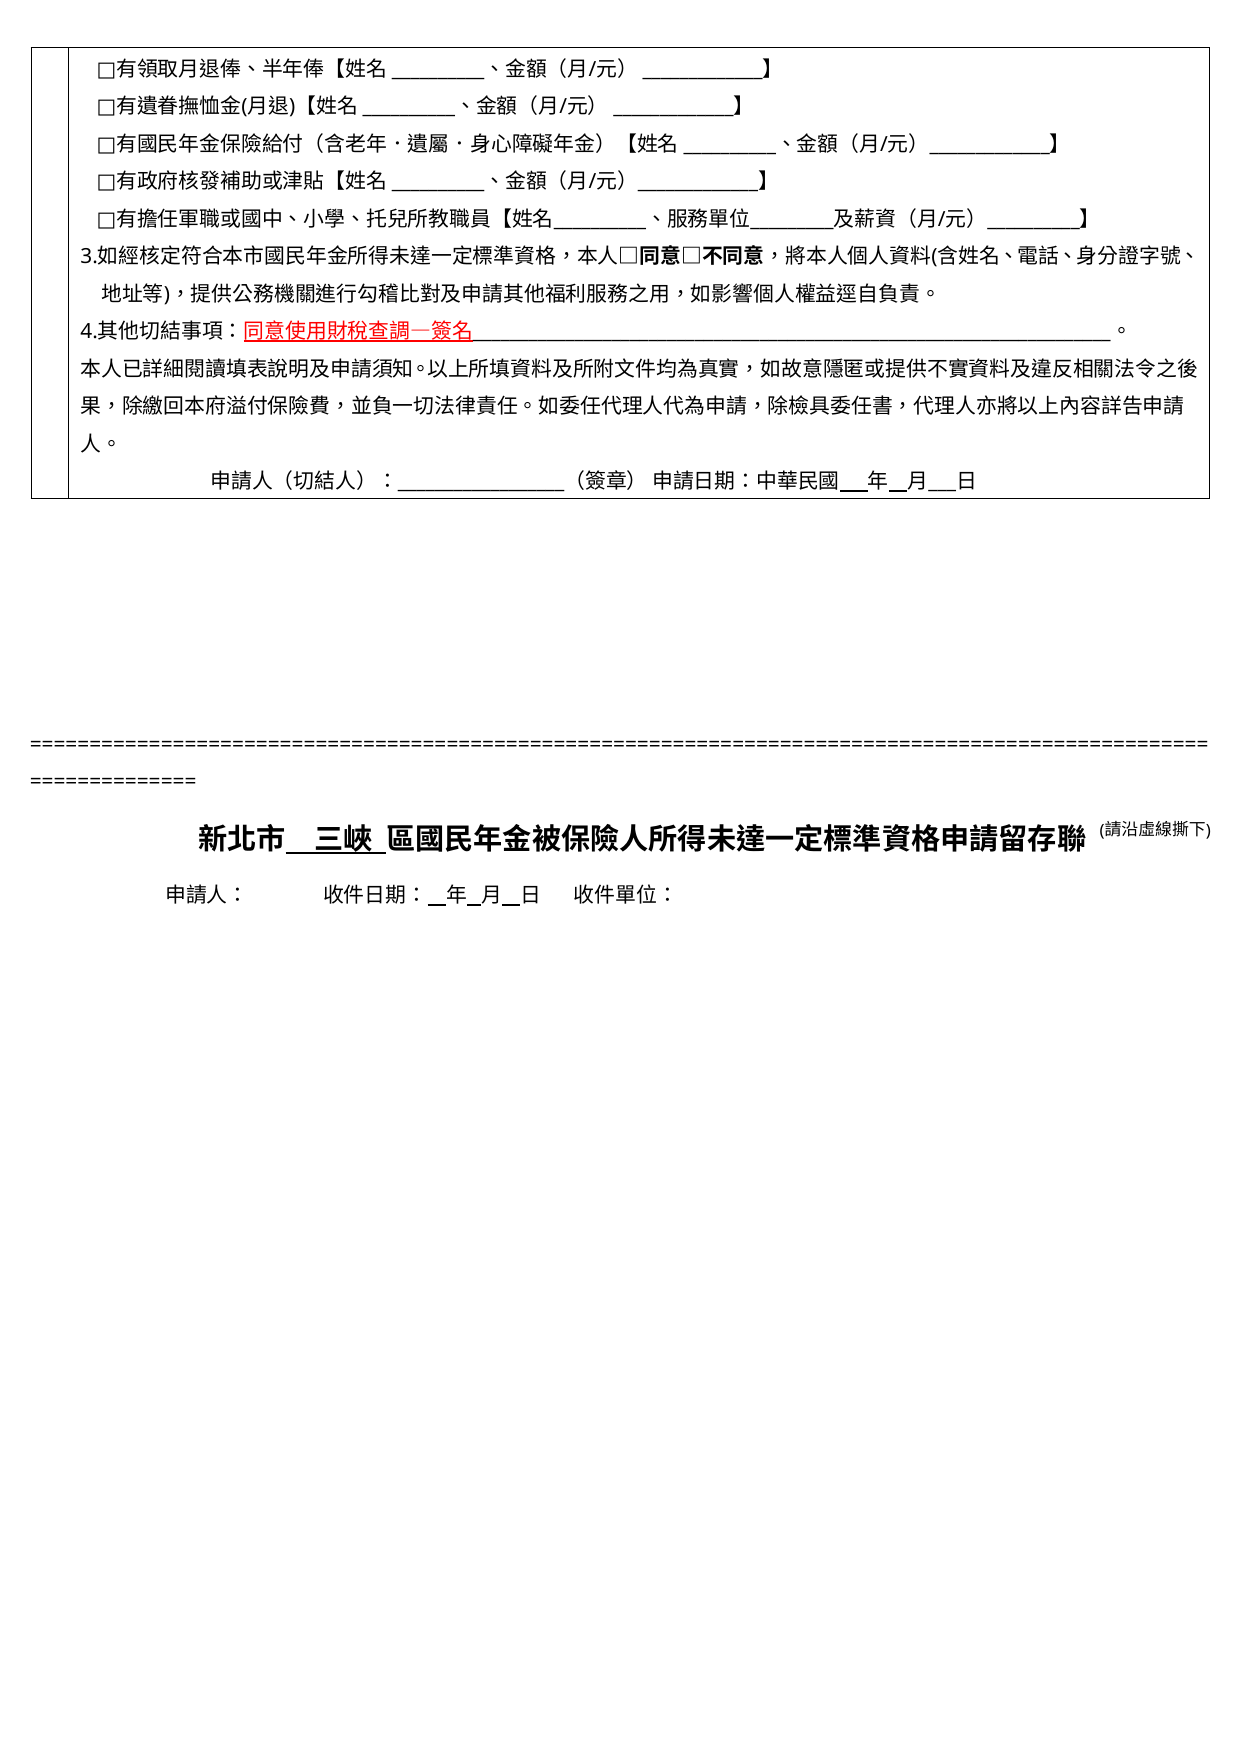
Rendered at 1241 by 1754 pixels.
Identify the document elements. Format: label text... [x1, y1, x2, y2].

table_cell [32, 48, 68, 498]
text 新北市 三峽 區國民年金被保險人所得未達一定標準資格申請留存聯 (請沿虛線撕下) [29, 799, 1211, 874]
table_cell □有領取月退俸、半年俸【姓名 __________、金額（月/元） _____________】 □有遺眷撫恤金(月退)【姓名 __________、金額（月/元） _____________】 □有國民年金保險給付（含老年．遺屬．身心障礙年金）【姓名 __________、金額（月/元）_____________】 □有政府核發補助或津貼【姓名 __________、金額（月/元）_____________】 □有擔任軍職或國中、小學、托兒所教職員【姓名__________、服務單位_________及薪資（月/元）__________】 3.如經核定符合本市國民年金所得未達一定標準資格，本人□同意□不同意，將本人個人資料(含姓名、電話、身分證字號、地址等)，提供公務機關進行勾稽比對及申請其他福利服務之用，如影響個人權益逕自負責。 4.其他切結事項：同意使用財稅查調—簽名_____________________________________________________________________。 本人已詳細閱讀填表說明及申請須知。以上所填資料及所附文件均為真實，如故意隱匿或提供不實資料及違反相關法令之後果，除繳回本府溢付保險費，並負一切法律責任。如委任代理人代為申請，除檢具委任書，代理人亦將以上內容詳告申請人。 申請人（切結人）：__________________（簽章） 申請日期：中華民國 年 月___日 [69, 48, 1209, 498]
text 申請人： 收件日期： 年 月 日 收件單位： [29, 874, 1211, 912]
text ================================================================================================================= [29, 724, 1211, 799]
